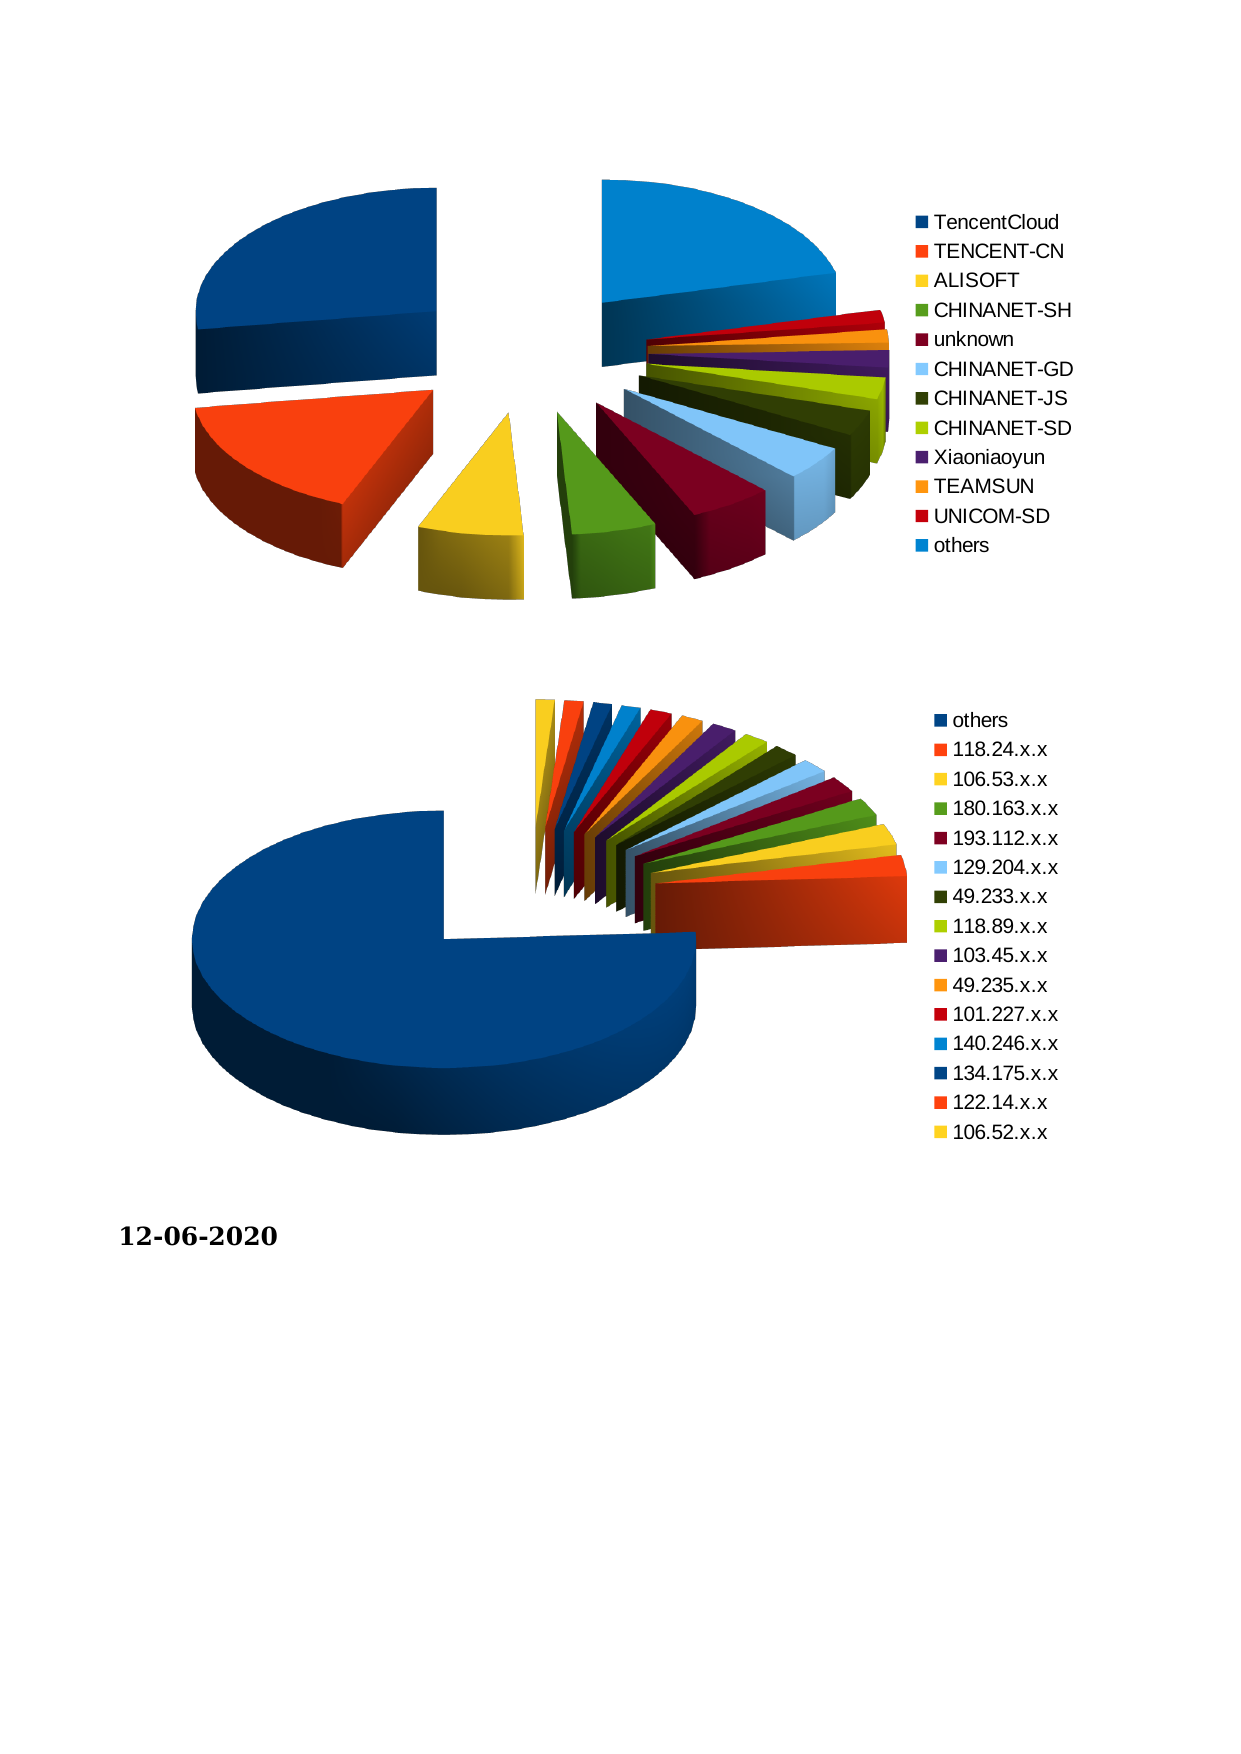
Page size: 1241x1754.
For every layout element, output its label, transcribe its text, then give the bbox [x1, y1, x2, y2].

text 12-06-2020 [118, 1221, 1122, 1251]
